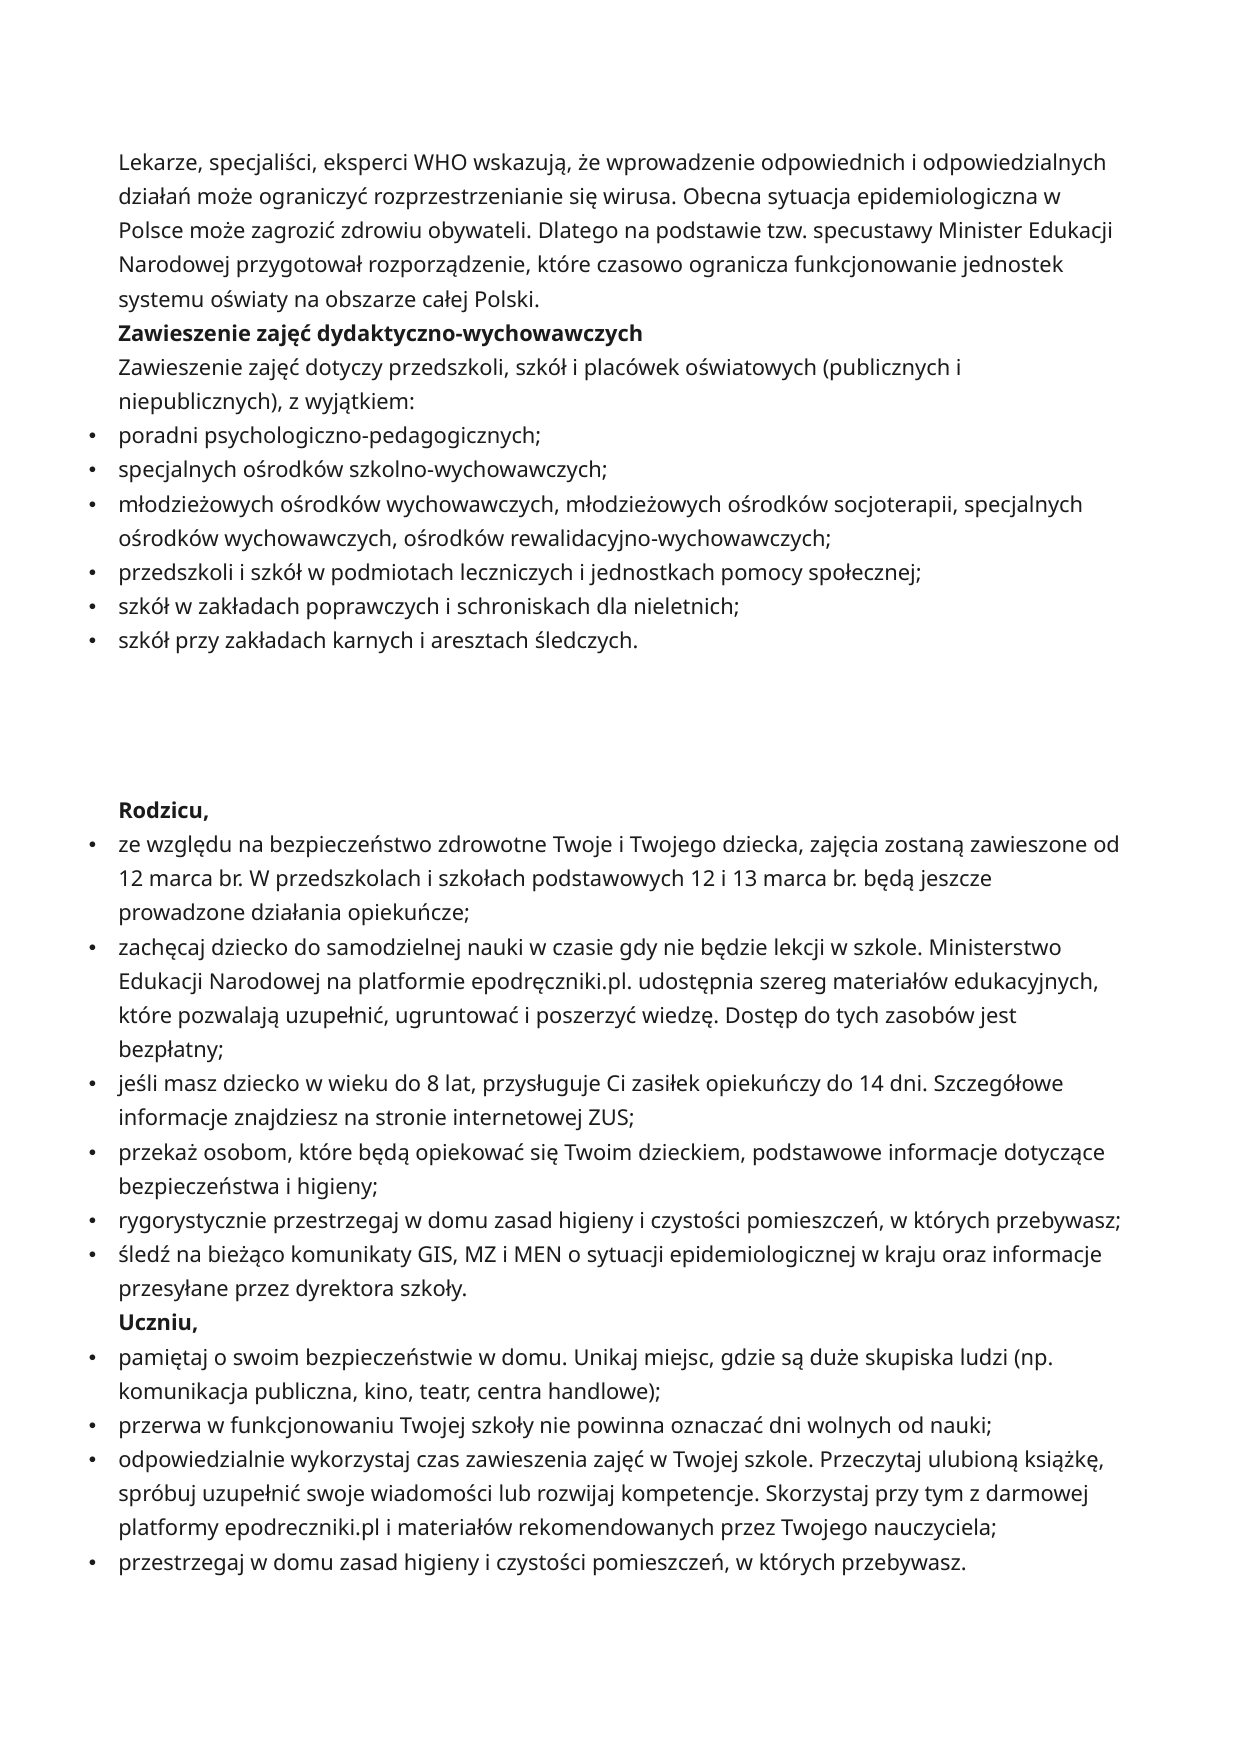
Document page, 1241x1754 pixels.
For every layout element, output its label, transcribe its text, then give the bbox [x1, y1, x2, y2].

list szkół w zakładach poprawczych i schroniskach dla nieletnich; [118, 591, 1122, 621]
text Zawieszenie zajęć dotyczy przedszkoli, szkół i placówek oświatowych (publicznych i niepublicznych), z wyjątkiem: [118, 352, 1122, 416]
list przekaż osobom, które będą opiekować się Twoim dzieckiem, podstawowe informacje dotyczące bezpieczeństwa i higieny; [118, 1137, 1122, 1201]
list ze względu na bezpieczeństwo zdrowotne Twoje i Twojego dziecka, zajęcia zostaną zawieszone od 12 marca br. W przedszkolach i szkołach podstawowych 12 i 13 marca br. będą jeszcze prowadzone działania opiekuńcze; [118, 829, 1122, 927]
list zachęcaj dziecko do samodzielnej nauki w czasie gdy nie będzie lekcji w szkole. Ministerstwo Edukacji Narodowej na platformie epodręczniki.pl. udostępnia szereg materiałów edukacyjnych, które pozwalają uzupełnić, ugruntować i poszerzyć wiedzę. Dostęp do tych zasobów jest bezpłatny; [118, 932, 1122, 1064]
list jeśli masz dziecko w wieku do 8 lat, przysługuje Ci zasiłek opiekuńczy do 14 dni. Szczegółowe informacje znajdziesz na stronie internetowej ZUS; [118, 1068, 1122, 1132]
list przedszkoli i szkół w podmiotach leczniczych i jednostkach pomocy społecznej; [118, 557, 1122, 587]
list przerwa w funkcjonowaniu Twojej szkoły nie powinna oznaczać dni wolnych od nauki; [118, 1410, 1122, 1440]
text Rodzicu, [118, 795, 1122, 825]
list szkół przy zakładach karnych i aresztach śledczych. [118, 625, 1122, 655]
list specjalnych ośrodków szkolno-wychowawczych; [118, 454, 1122, 484]
list młodzieżowych ośrodków wychowawczych, młodzieżowych ośrodków socjoterapii, specjalnych ośrodków wychowawczych, ośrodków rewalidacyjno-wychowawczych; [118, 488, 1122, 552]
list przestrzegaj w domu zasad higieny i czystości pomieszczeń, w których przebywasz. [118, 1547, 1122, 1576]
list śledź na bieżąco komunikaty GIS, MZ i MEN o sytuacji epidemiologicznej w kraju oraz informacje przesyłane przez dyrektora szkoły. [118, 1239, 1122, 1303]
text Uczniu, [118, 1307, 1122, 1337]
text Lekarze, specjaliści, eksperci WHO wskazują, że wprowadzenie odpowiednich i odpowiedzialnych działań może ograniczyć rozprzestrzenianie się wirusa. Obecna sytuacja epidemiologiczna w Polsce może zagrozić zdrowiu obywateli. Dlatego na podstawie tzw. specustawy Minister Edukacji Narodowej przygotował rozporządzenie, które czasowo ogranicza funkcjonowanie jednostek systemu oświaty na obszarze całej Polski. [118, 147, 1122, 313]
list odpowiedzialnie wykorzystaj czas zawieszenia zajęć w Twojej szkole. Przeczytaj ulubioną książkę, spróbuj uzupełnić swoje wiadomości lub rozwijaj kompetencje. Skorzystaj przy tym z darmowej platformy epodreczniki.pl i materiałów rekomendowanych przez Twojego nauczyciela; [118, 1444, 1122, 1542]
list pamiętaj o swoim bezpieczeństwie w domu. Unikaj miejsc, gdzie są duże skupiska ludzi (np. komunikacja publiczna, kino, teatr, centra handlowe); [118, 1342, 1122, 1406]
list rygorystycznie przestrzegaj w domu zasad higieny i czystości pomieszczeń, w których przebywasz; [118, 1205, 1122, 1235]
text Zawieszenie zajęć dydaktyczno-wychowawczych [118, 318, 1122, 347]
list poradni psychologiczno-pedagogicznych; [118, 420, 1122, 450]
